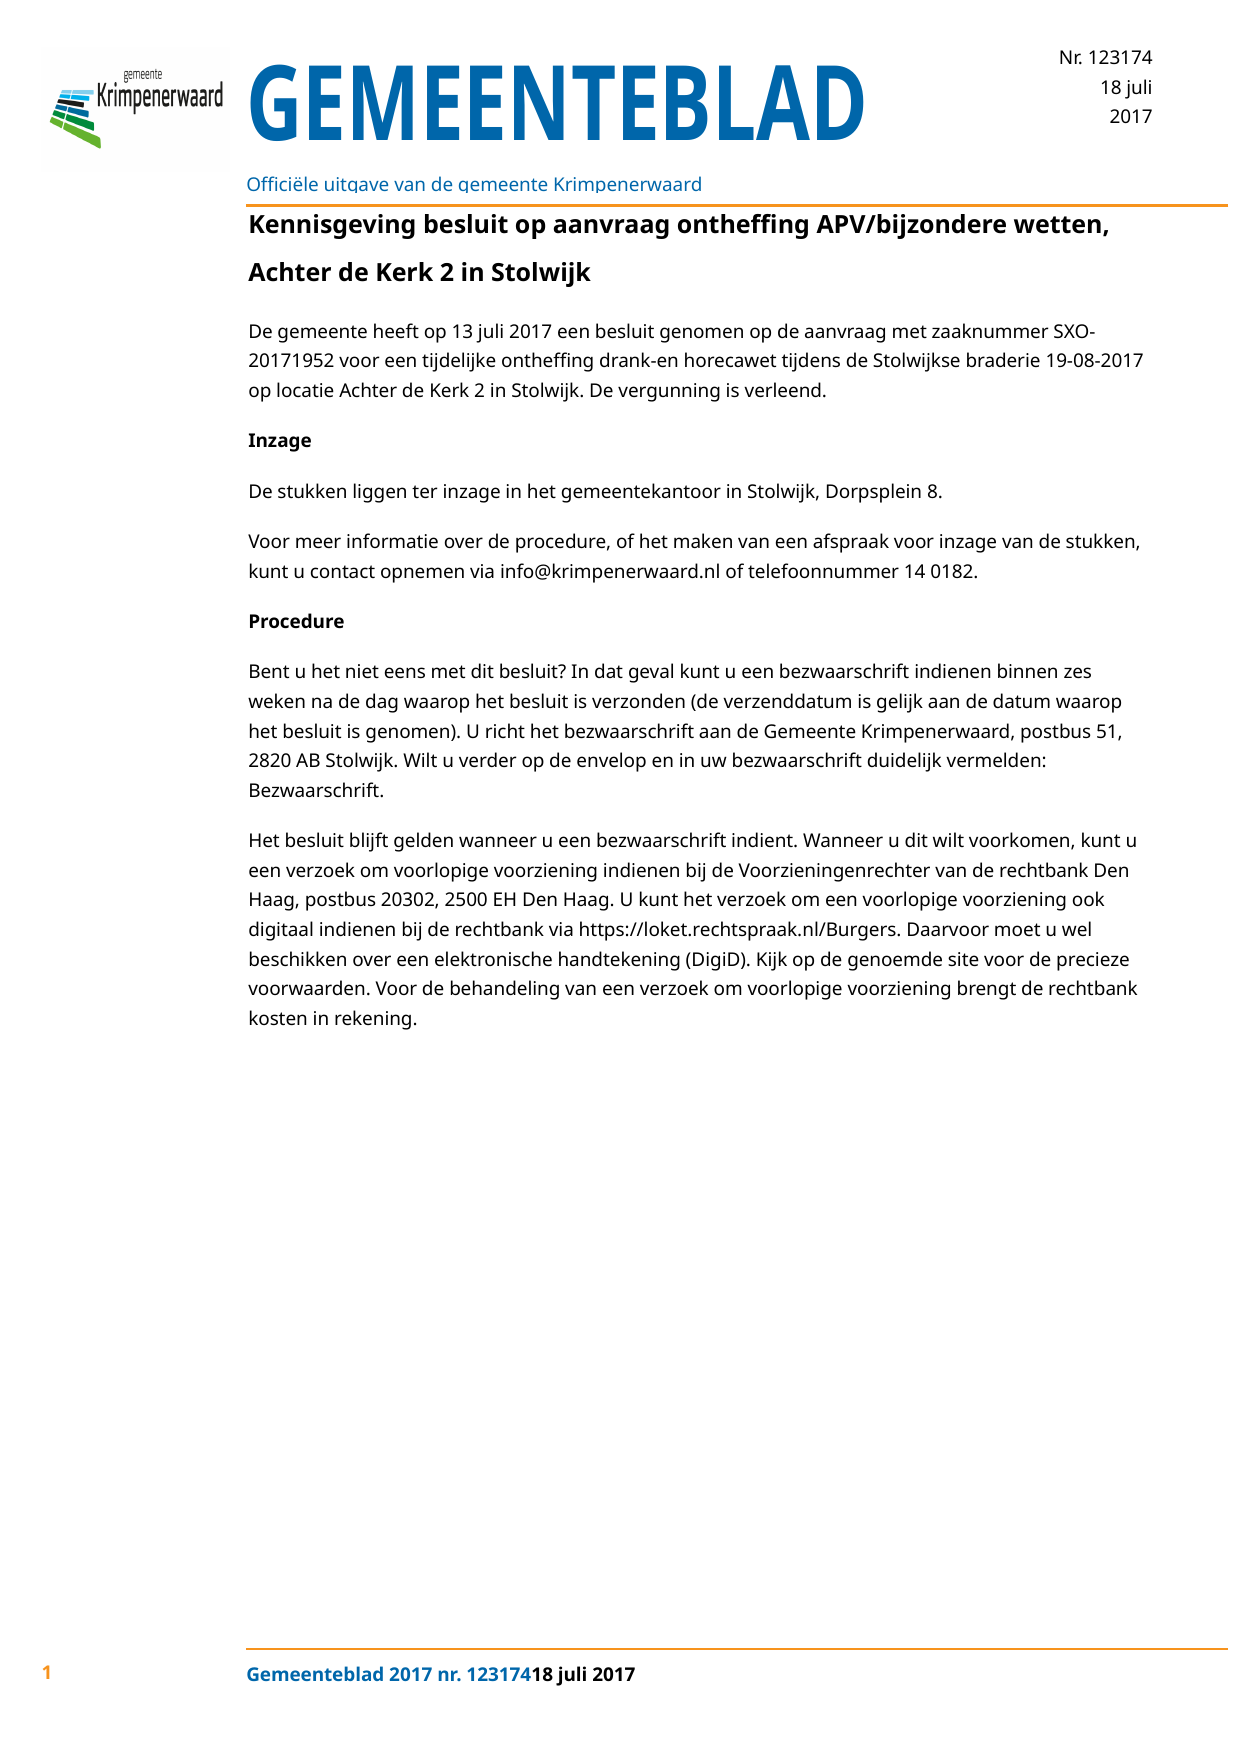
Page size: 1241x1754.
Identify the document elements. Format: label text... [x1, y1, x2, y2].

text Het besluit blijft gelden wanneer u een bezwaarschrift indient. Wanneer u dit wilt voorkomen, kunt u een verzoek om voorlopige voorziening indienen bij de Voorzieningenrechter van de rechtbank Den Haag, postbus 20302, 2500 EH Den Haag. U kunt het verzoek om een voorlopige voorziening ook digitaal indienen bij de rechtbank via https://loket.rechtspraak.nl/Burgers. Daarvoor moet u wel beschikken over een elektronische handtekening (DigiD). Kijk op de genoemde site voor de precieze voorwaarden. Voor de behandeling van een verzoek om voorlopige voorziening brengt de rechtbank kosten in rekening. [248, 827, 1152, 1031]
text Voor meer informatie over de procedure, of het maken van een afspraak voor inzage van de stukken, kunt u contact opnemen via info@krimpenerwaard.nl of telefoonnummer 14 0182. [248, 528, 1152, 584]
text Inzage [248, 427, 1152, 453]
picture [41, 47, 231, 172]
text De stukken liggen ter inzage in het gemeentekantoor in Stolwijk, Dorpsplein 8. [248, 478, 1152, 504]
text Procedure [248, 608, 1152, 634]
text Bent u het niet eens met dit besluit? In dat geval kunt u een bezwaarschrift indienen binnen zes weken na de dag waarop het besluit is verzonden (de verzenddatum is gelijk aan de datum waarop het besluit is genomen). U richt het bezwaarschrift aan de Gemeente Krimpenerwaard, postbus 51, 2820 AB Stolwijk. Wilt u verder op de envelop en in uw bezwaarschrift duidelijk vermelden: Bezwaarschrift. [248, 659, 1152, 803]
text De gemeente heeft op 13 juli 2017 een besluit genomen op de aanvraag met zaaknummer SXO-20171952 voor een tijdelijke ontheffing drank-en horecawet tijdens de Stolwijkse braderie 19-08-2017 op locatie Achter de Kerk 2 in Stolwijk. De vergunning is verleend. [248, 318, 1152, 403]
text Kennisgeving besluit op aanvraag ontheffing APV/bijzondere wetten, Achter de Kerk 2 in Stolwijk [248, 207, 1152, 288]
